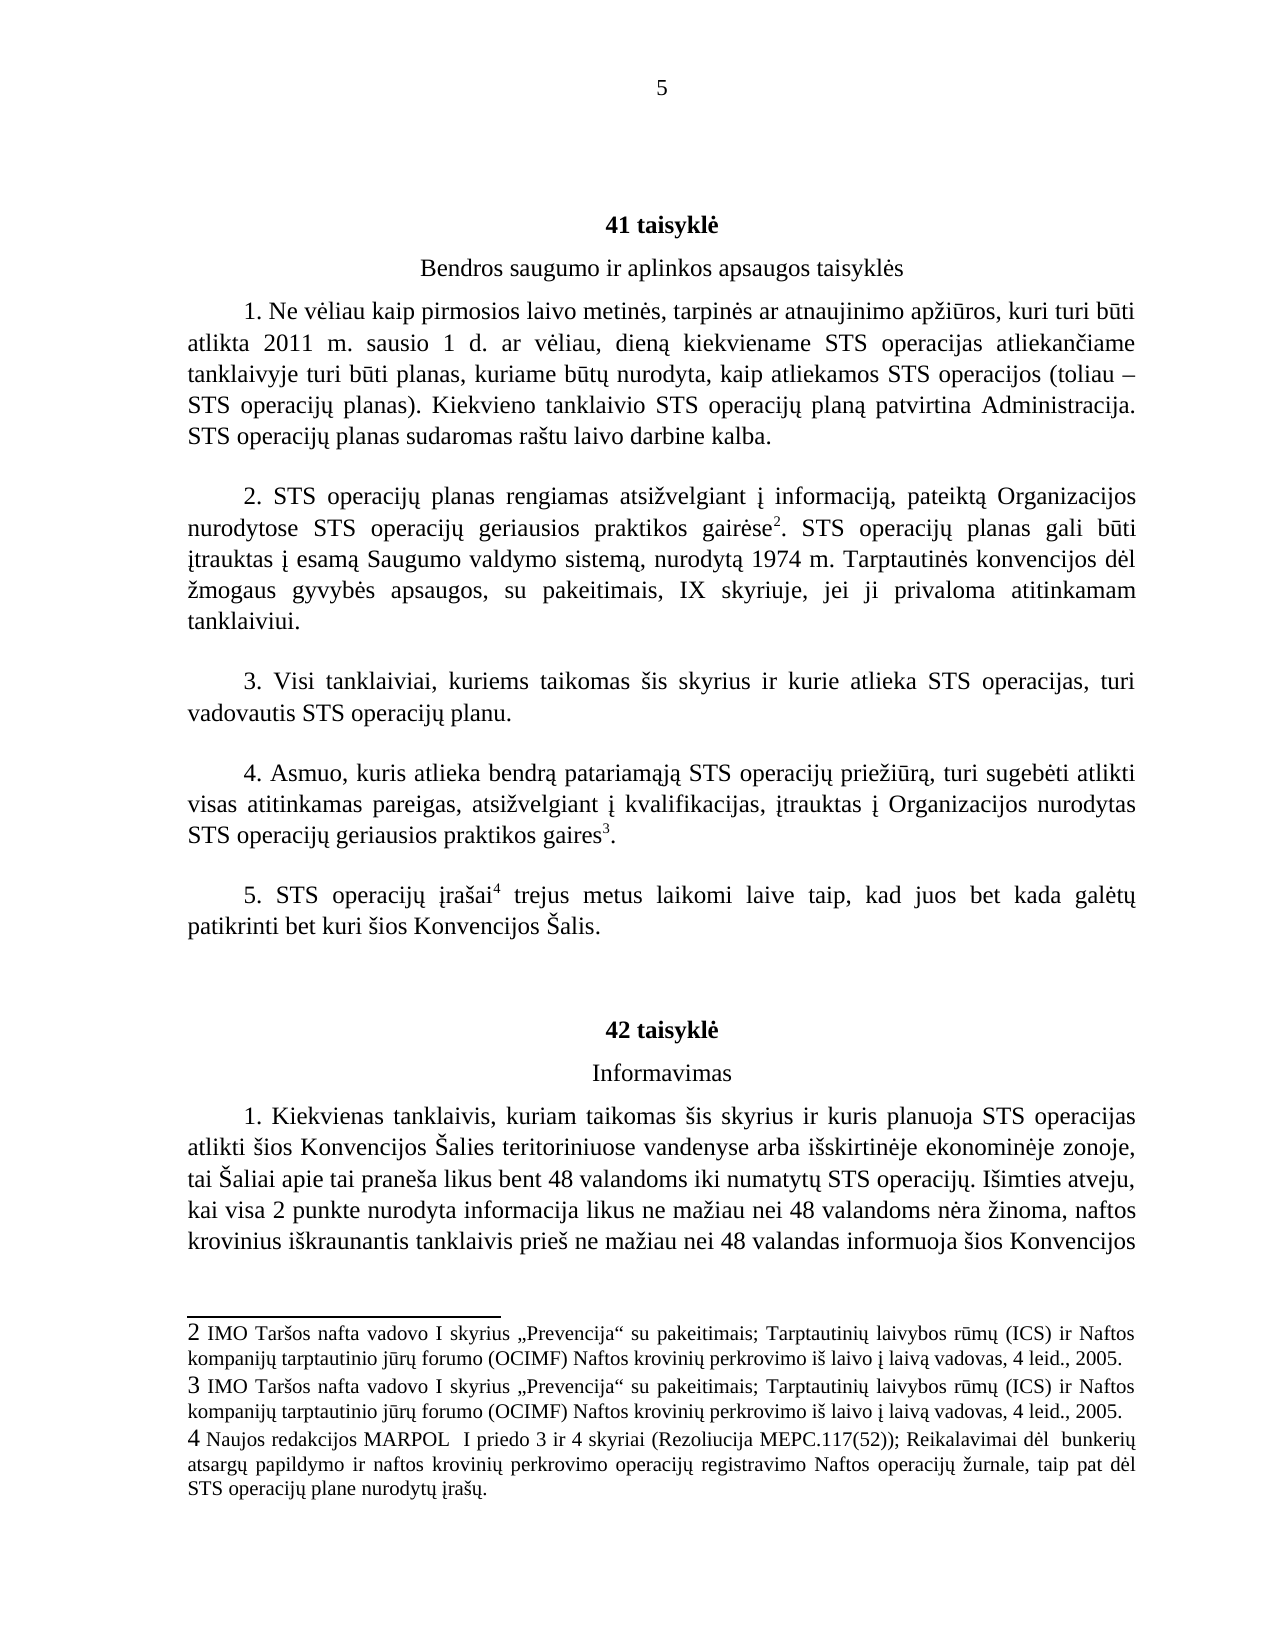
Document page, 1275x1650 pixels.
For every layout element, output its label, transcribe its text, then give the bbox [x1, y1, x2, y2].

text 2. STS operacijų planas rengiamas atsižvelgiant į informaciją, pateiktą Organizacijos nurodytose STS operacijų geriausios praktikos gairėse. STS operacijų planas gali būti įtrauktas į esamą Saugumo valdymo sistemą, nurodytą 1974 m. Tarptautinės konvencijos dėl žmogaus gyvybės apsaugos, su pakeitimais, IX skyriuje, jei ji privaloma atitinkamam tanklaiviui. [187, 479, 1137, 635]
text Naujos redakcijos MARPOL I priedo 3 ir 4 skyriai (Rezoliucija MEPC.117(52)); Reikalavimai dėl bunkerių atsargų papildymo ir naftos krovinių perkrovimo operacijų registravimo Naftos operacijų žurnale, taip pat dėl STS operacijų plane nurodytų įrašų. [187, 1423, 1137, 1500]
text Bendros saugumo ir aplinkos apsaugos taisyklės [187, 251, 1137, 282]
text 5. STS operacijų įrašai trejus metus laikomi laive taip, kad juos bet kada galėtų patikrinti bet kuri šios Konvencijos Šalis. [187, 878, 1137, 940]
text IMO Taršos nafta vadovo I skyrius „Prevencija“ su pakeitimais; Tarptautinių laivybos rūmų (ICS) ir Naftos kompanijų tarptautinio jūrų forumo (OCIMF) Naftos krovinių perkrovimo iš laivo į laivą vadovas, 4 leid., 2005. [187, 1370, 1137, 1423]
text 42 taisyklė [187, 1012, 1137, 1043]
text 1. Ne vėliau kaip pirmosios laivo metinės, tarpinės ar atnaujinimo apžiūros, kuri turi būti atlikta 2011 m. sausio 1 d. ar vėliau, dieną kiekviename STS operacijas atliekančiame tanklaivyje turi būti planas, kuriame būtų nurodyta, kaip atliekamos STS operacijos (toliau – STS operacijų planas). Kiekvieno tanklaivio STS operacijų planą patvirtina Administracija. STS operacijų planas sudaromas raštu laivo darbine kalba. [187, 294, 1137, 450]
text 3. Visi tanklaiviai, kuriems taikomas šis skyrius ir kurie atlieka STS operacijas, turi vadovautis STS operacijų planu. [187, 664, 1137, 726]
text IMO Taršos nafta vadovo I skyrius „Prevencija“ su pakeitimais; Tarptautinių laivybos rūmų (ICS) ir Naftos kompanijų tarptautinio jūrų forumo (OCIMF) Naftos krovinių perkrovimo iš laivo į laivą vadovas, 4 leid., 2005. [187, 1317, 1137, 1370]
text 41 taisyklė [187, 207, 1137, 239]
text 4. Asmuo, kuris atlieka bendrą patariamąją STS operacijų priežiūrą, turi sugebėti atlikti visas atitinkamas pareigas, atsižvelgiant į kvalifikacijas, įtrauktas į Organizacijos nurodytas STS operacijų geriausios praktikos gaires. [187, 755, 1137, 849]
text 1. Kiekvienas tanklaivis, kuriam taikomas šis skyrius ir kuris planuoja STS operacijas atlikti šios Konvencijos Šalies teritoriniuose vandenyse arba išskirtinėje ekonominėje zonoje, tai Šaliai apie tai praneša likus bent 48 valandoms iki numatytų STS operacijų. Išimties atveju, kai visa 2 punkte nurodyta informacija likus ne mažiau nei 48 valandoms nėra žinoma, naftos krovinius iškraunantis tanklaivis prieš ne mažiau nei 48 valandas informuoja šios Konvencijos [187, 1099, 1137, 1255]
text Informavimas [187, 1055, 1137, 1087]
